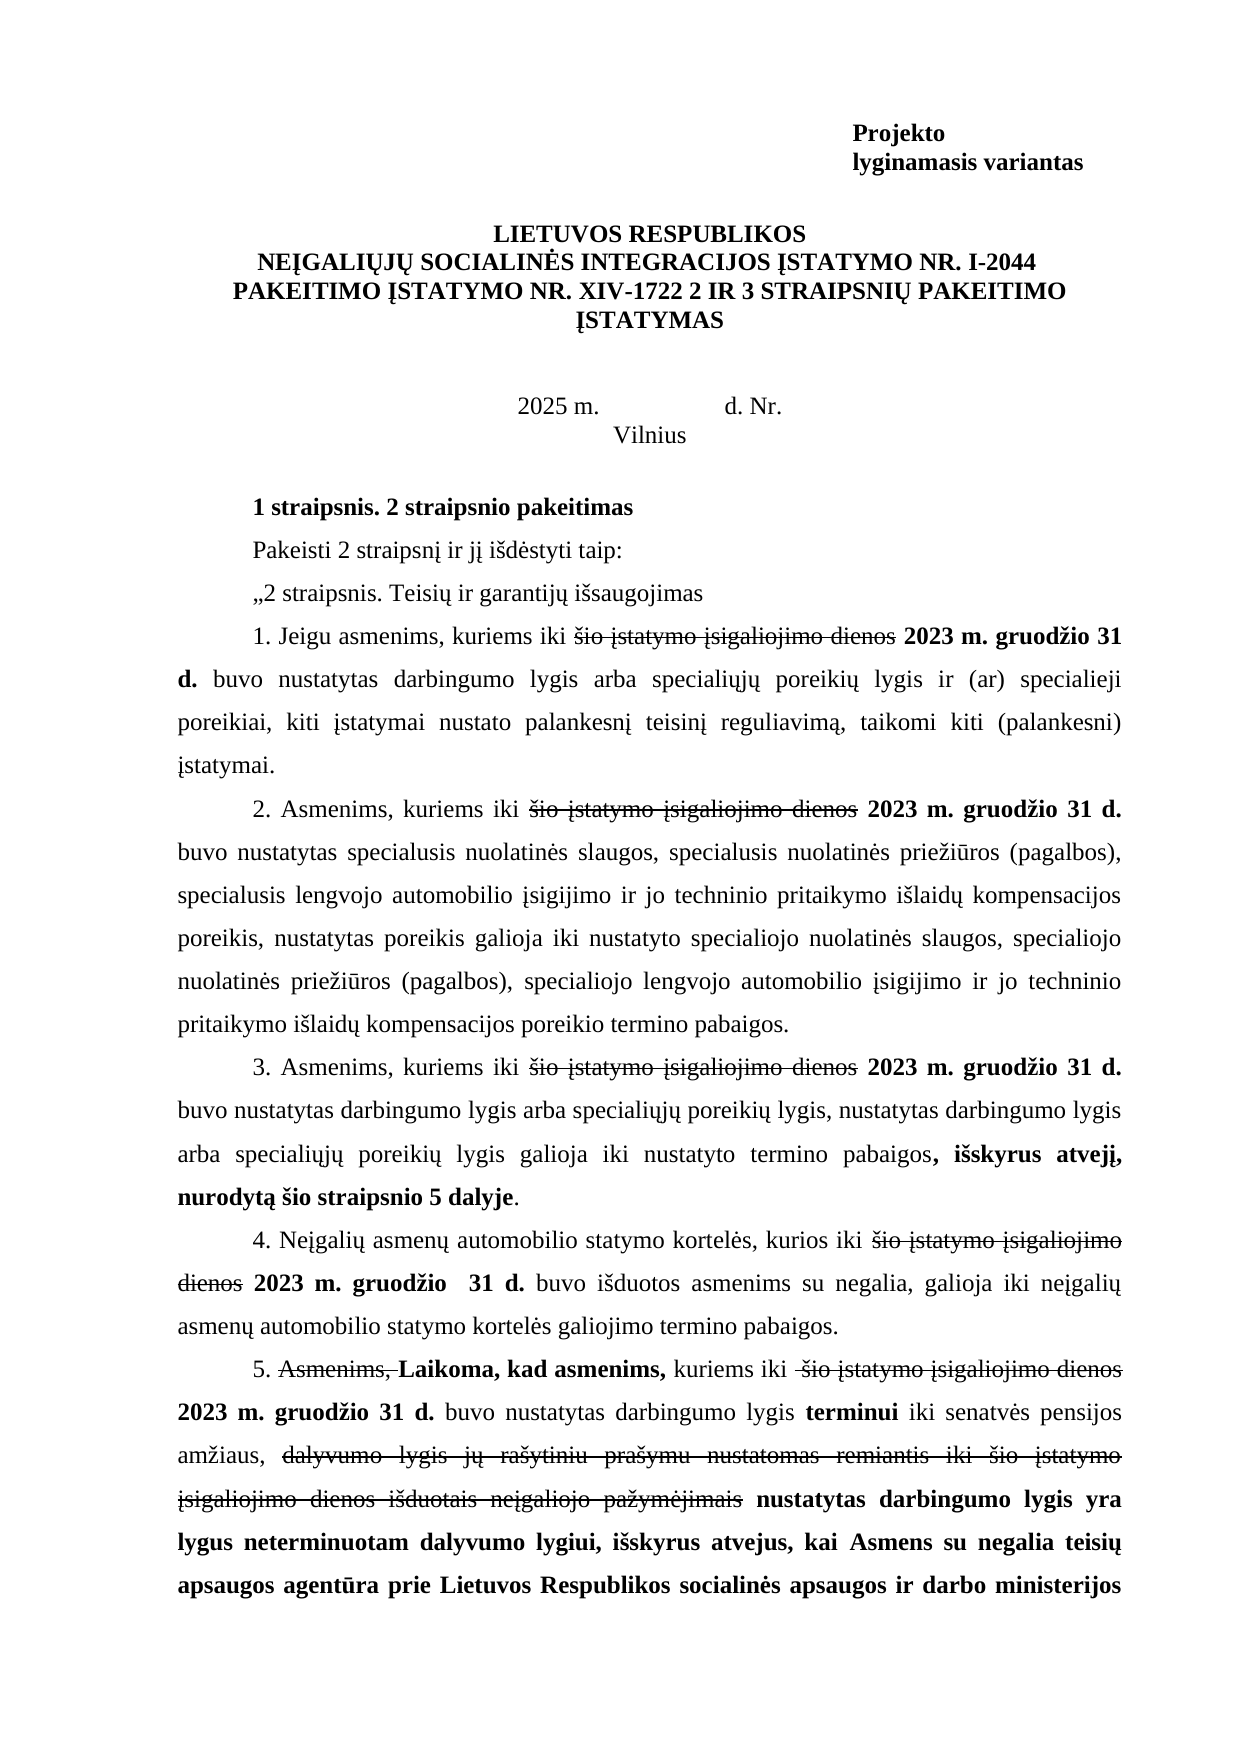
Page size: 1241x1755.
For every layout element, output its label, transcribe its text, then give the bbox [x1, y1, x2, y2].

text 4. Neįgalių asmenų automobilio statymo kortelės, kurios iki šio įstatymo įsigaliojimo dienos 2023 m. gruodžio 31 d. buvo išduotos asmenims su negalia, galioja iki neįgalių asmenų automobilio statymo kortelės galiojimo termino pabaigos. [177, 1225, 1122, 1340]
text Vilnius [177, 420, 1122, 449]
text PAKEITIMO ĮSTATYMO NR. XIV-1722 2 IR 3 STRAIPSNIų PAKEITIMO [177, 276, 1122, 305]
text 5. Asmenims, Laikoma, kad asmenims, kuriems iki šio įstatymo įsigaliojimo dienos 2023 m. gruodžio 31 d. buvo nustatytas darbingumo lygis terminui iki senatvės pensijos amžiaus, dalyvumo lygis jų rašytiniu prašymu nustatomas remiantis iki šio įstatymo įsigaliojimo dienos išduotais neįgaliojo pažymėjimais nustatytas darbingumo lygis yra lygus neterminuotam dalyvumo lygiui, išskyrus atvejus, kai Asmens su negalia teisių apsaugos agentūra prie Lietuvos Respublikos socialinės apsaugos ir darbo ministerijos [177, 1354, 1122, 1599]
text 2025 m. d. Nr. [177, 391, 1122, 420]
text ĮSTATYMAS [177, 305, 1122, 334]
text Pakeisti 2 straipsnį ir jį išdėstyti taip: [177, 535, 1122, 564]
text Projekto [717, 118, 1122, 147]
text 1. Jeigu asmenims, kuriems iki šio įstatymo įsigaliojimo dienos 2023 m. gruodžio 31 d. buvo nustatytas darbingumo lygis arba specialiųjų poreikių lygis ir (ar) specialieji poreikiai, kiti įstatymai nustato palankesnį teisinį reguliavimą, taikomi kiti (palankesni) įstatymai. [177, 621, 1122, 779]
text „2 straipsnis. Teisių ir garantijų išsaugojimas [177, 578, 1122, 607]
text 3. Asmenims, kuriems iki šio įstatymo įsigaliojimo dienos 2023 m. gruodžio 31 d. buvo nustatytas darbingumo lygis arba specialiųjų poreikių lygis, nustatytas darbingumo lygis arba specialiųjų poreikių lygis galioja iki nustatyto termino pabaigos, išskyrus atvejį, nurodytą šio straipsnio 5 dalyje. [177, 1052, 1122, 1211]
text LIETUVOS RESPUBLIKOS [177, 219, 1122, 247]
text 2. Asmenims, kuriems iki šio įstatymo įsigaliojimo dienos 2023 m. gruodžio 31 d. buvo nustatytas specialusis nuolatinės slaugos, specialusis nuolatinės priežiūros (pagalbos), specialusis lengvojo automobilio įsigijimo ir jo techninio pritaikymo išlaidų kompensacijos poreikis, nustatytas poreikis galioja iki nustatyto specialiojo nuolatinės slaugos, specialiojo nuolatinės priežiūros (pagalbos), specialiojo lengvojo automobilio įsigijimo ir jo techninio pritaikymo išlaidų kompensacijos poreikio termino pabaigos. [177, 794, 1122, 1038]
text 1 straipsnis. 2 straipsnio pakeitimas [177, 492, 1122, 521]
text lyginamasis variantas [717, 147, 1122, 176]
text NEĮGALIŲJŲ SOCIALINĖS INTEGRACIJOS ĮSTATYMO NR. I-2044 [177, 247, 1122, 276]
